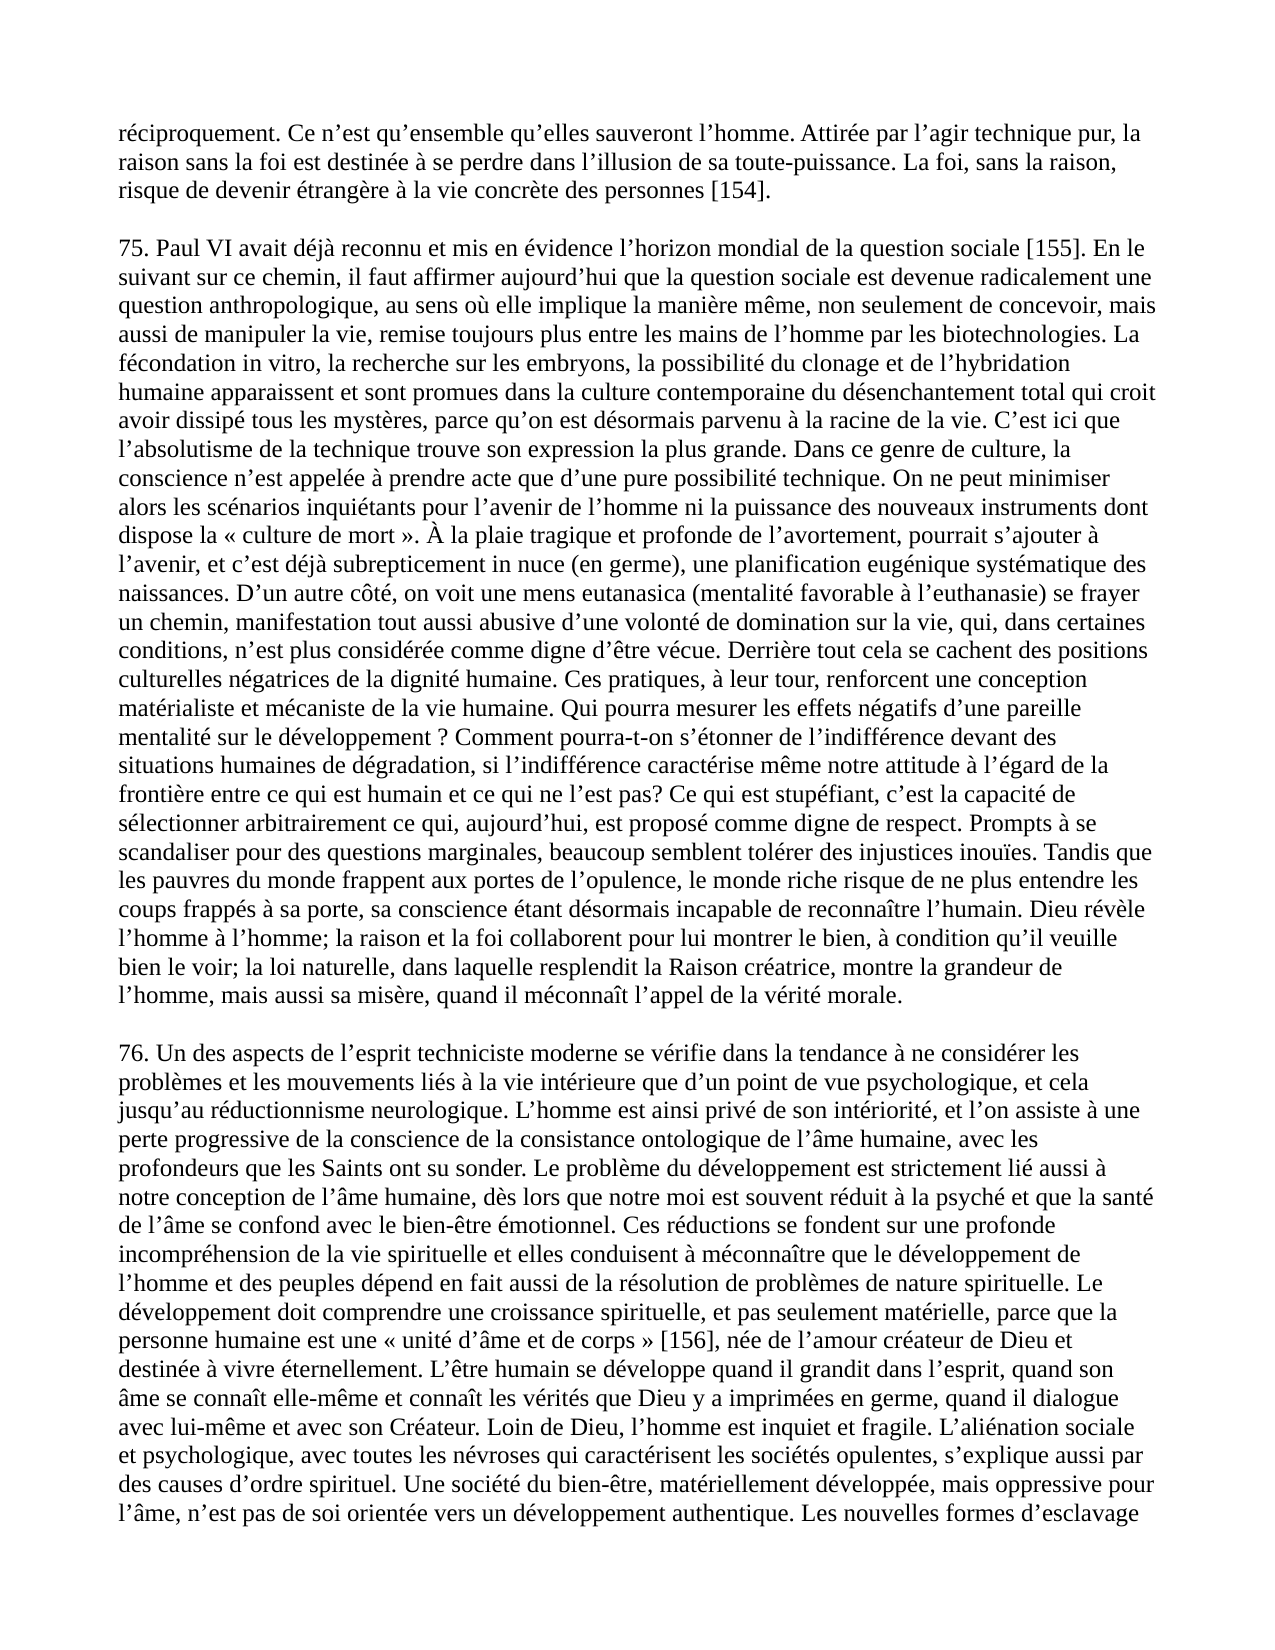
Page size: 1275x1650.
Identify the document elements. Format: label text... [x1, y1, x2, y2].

text réciproquement. Ce n’est qu’ensemble qu’elles sauveront l’homme. Attirée par l’agir technique pur, la raison sans la foi est destinée à se perdre dans l’illusion de sa toute-puissance. La foi, sans la raison, risque de devenir étrangère à la vie concrète des personnes [154]. [118, 118, 1157, 204]
text 76. Un des aspects de l’esprit techniciste moderne se vérifie dans la tendance à ne considérer les problèmes et les mouvements liés à la vie intérieure que d’un point de vue psychologique, et cela jusqu’au réductionnisme neurologique. L’homme est ainsi privé de son intériorité, et l’on assiste à une perte progressive de la conscience de la consistance ontologique de l’âme humaine, avec les profondeurs que les Saints ont su sonder. Le problème du développement est strictement lié aussi à notre conception de l’âme humaine, dès lors que notre moi est souvent réduit à la psyché et que la santé de l’âme se confond avec le bien-être émotionnel. Ces réductions se fondent sur une profonde incompréhension de la vie spirituelle et elles conduisent à méconnaître que le développement de l’homme et des peuples dépend en fait aussi de la résolution de problèmes de nature spirituelle. Le développement doit comprendre une croissance spirituelle, et pas seulement matérielle, parce que la personne humaine est une « unité d’âme et de corps » [156], née de l’amour créateur de Dieu et destinée à vivre éternellement. L’être humain se développe quand il grandit dans l’esprit, quand son âme se connaît elle-même et connaît les vérités que Dieu y a imprimées en germe, quand il dialogue avec lui-même et avec son Créateur. Loin de Dieu, l’homme est inquiet et fragile. L’aliénation sociale et psychologique, avec toutes les névroses qui caractérisent les sociétés opulentes, s’explique aussi par des causes d’ordre spirituel. Une société du bien-être, matériellement développée, mais oppressive pour l’âme, n’est pas de soi orientée vers un développement authentique. Les nouvelles formes d’esclavage [118, 1038, 1157, 1527]
text 75. Paul VI avait déjà reconnu et mis en évidence l’horizon mondial de la question sociale [155]. En le suivant sur ce chemin, il faut affirmer aujourd’hui que la question sociale est devenue radicalement une question anthropologique, au sens où elle implique la manière même, non seulement de concevoir, mais aussi de manipuler la vie, remise toujours plus entre les mains de l’homme par les biotechnologies. La fécondation in vitro, la recherche sur les embryons, la possibilité du clonage et de l’hybridation humaine apparaissent et sont promues dans la culture contemporaine du désenchantement total qui croit avoir dissipé tous les mystères, parce qu’on est désormais parvenu à la racine de la vie. C’est ici que l’absolutisme de la technique trouve son expression la plus grande. Dans ce genre de culture, la conscience n’est appelée à prendre acte que d’une pure possibilité technique. On ne peut minimiser alors les scénarios inquiétants pour l’avenir de l’homme ni la puissance des nouveaux instruments dont dispose la « culture de mort ». À la plaie tragique et profonde de l’avortement, pourrait s’ajouter à l’avenir, et c’est déjà subrepticement in nuce (en germe), une planification eugénique systématique des naissances. D’un autre côté, on voit une mens eutanasica (mentalité favorable à l’euthanasie) se frayer un chemin, manifestation tout aussi abusive d’une volonté de domination sur la vie, qui, dans certaines conditions, n’est plus considérée comme digne d’être vécue. Derrière tout cela se cachent des positions culturelles négatrices de la dignité humaine. Ces pratiques, à leur tour, renforcent une conception matérialiste et mécaniste de la vie humaine. Qui pourra mesurer les effets négatifs d’une pareille mentalité sur le développement ? Comment pourra-t-on s’étonner de l’indifférence devant des situations humaines de dégradation, si l’indifférence caractérise même notre attitude à l’égard de la frontière entre ce qui est humain et ce qui ne l’est pas? Ce qui est stupéfiant, c’est la capacité de sélectionner arbitrairement ce qui, aujourd’hui, est proposé comme digne de respect. Prompts à se scandaliser pour des questions marginales, beaucoup semblent tolérer des injustices inouïes. Tandis que les pauvres du monde frappent aux portes de l’opulence, le monde riche risque de ne plus entendre les coups frappés à sa porte, sa conscience étant désormais incapable de reconnaître l’humain. Dieu révèle l’homme à l’homme; la raison et la foi collaborent pour lui montrer le bien, à condition qu’il veuille bien le voir; la loi naturelle, dans laquelle resplendit la Raison créatrice, montre la grandeur de l’homme, mais aussi sa misère, quand il méconnaît l’appel de la vérité morale. [118, 233, 1157, 1009]
